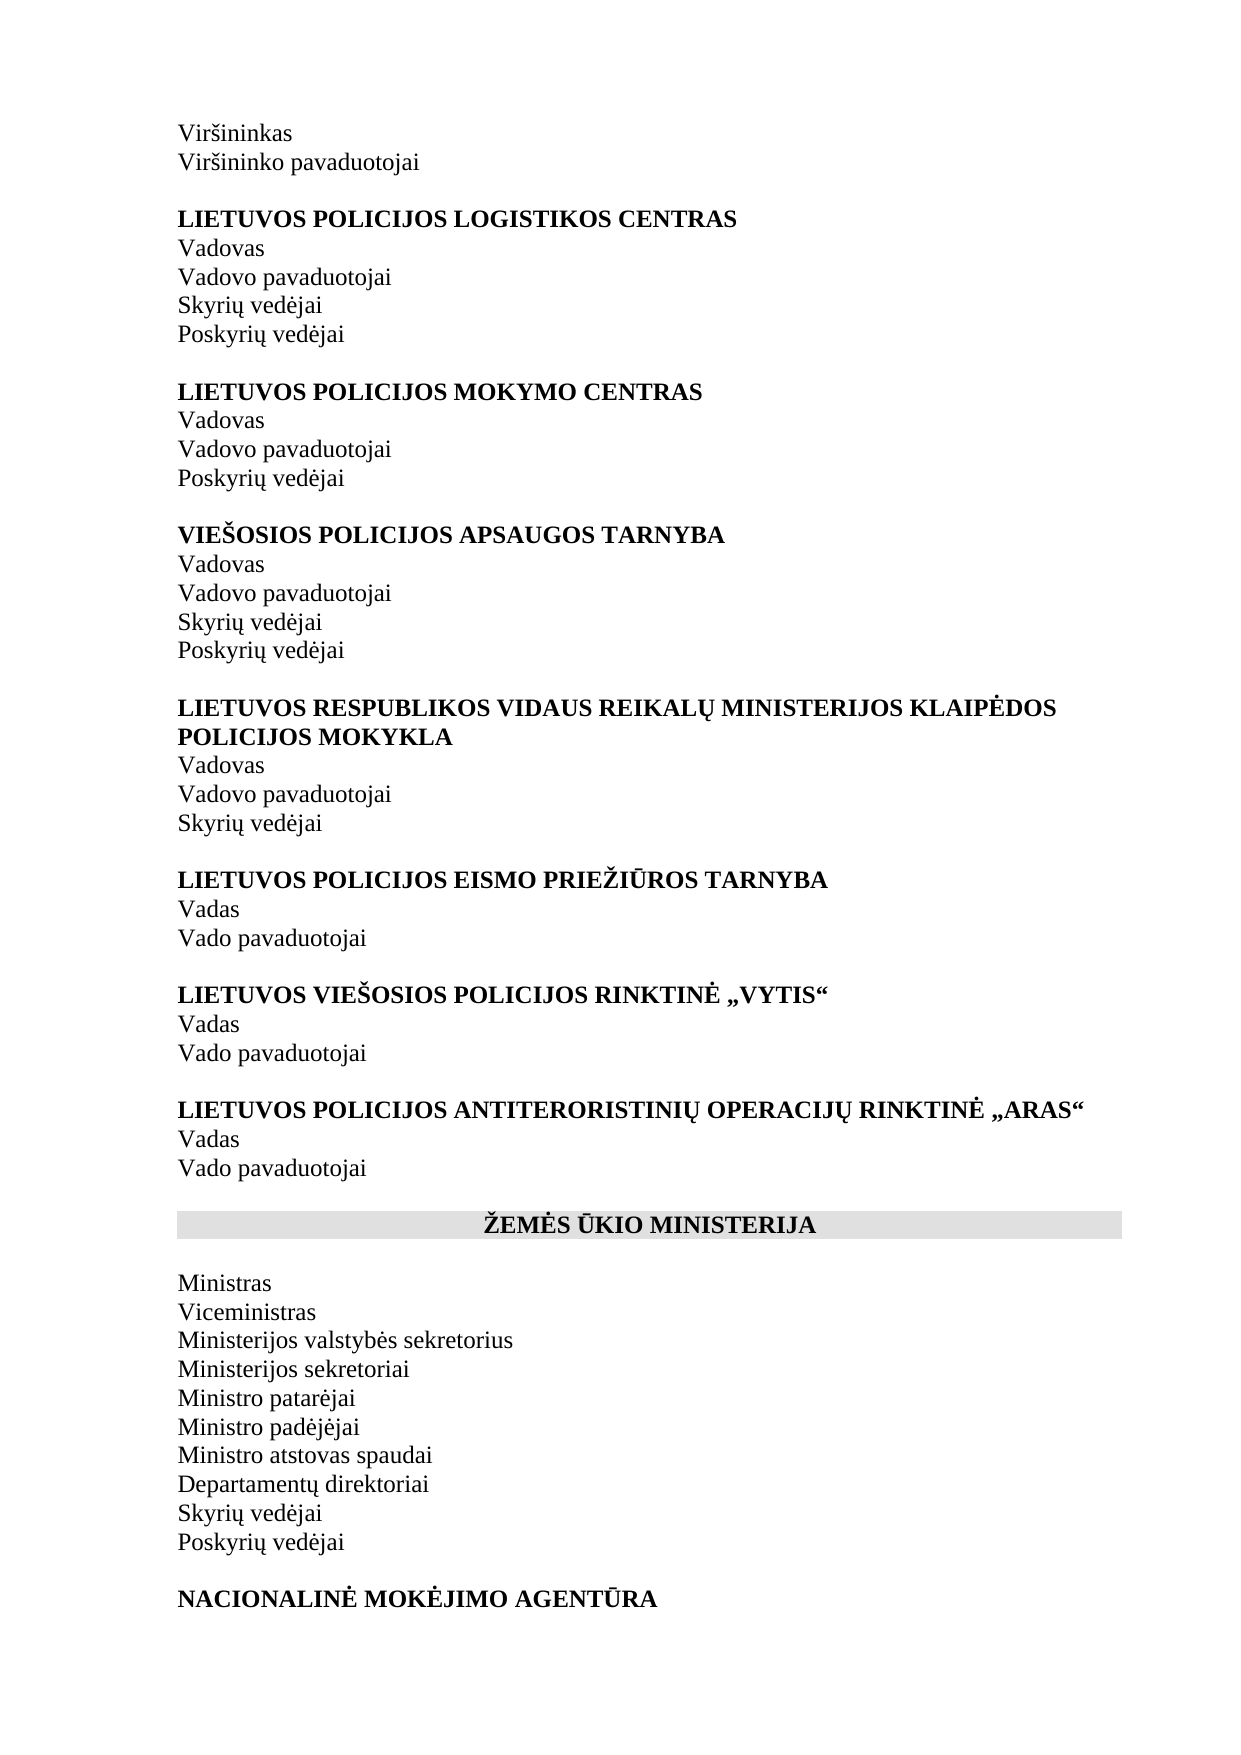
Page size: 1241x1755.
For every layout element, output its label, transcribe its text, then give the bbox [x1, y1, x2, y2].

text Ministro atstovas spaudai [177, 1441, 1122, 1469]
text Poskyrių vedėjai [177, 463, 1122, 492]
text Skyrių vedėjai [177, 808, 1122, 837]
text Ministerijos valstybės sekretorius [177, 1326, 1122, 1354]
text Vadovo pavaduotojai [177, 262, 1122, 291]
text Viršininkas [177, 118, 1122, 147]
text Ministerijos sekretoriai [177, 1354, 1122, 1383]
text Vadovas [177, 751, 1122, 779]
text Ministras [177, 1268, 1122, 1297]
text Vado pavaduotojai [177, 923, 1122, 952]
text Skyrių vedėjai [177, 1498, 1122, 1527]
text Ministro padėjėjai [177, 1412, 1122, 1441]
text Vadovo pavaduotojai [177, 434, 1122, 463]
text LIETUVOS POLICIJOS LOGISTIKOS CENTRAS [177, 204, 1122, 233]
text ŽEMĖS ŪKIO MINISTERIJA [177, 1211, 1122, 1239]
text Vadovo pavaduotojai [177, 779, 1122, 808]
text Vadovas [177, 406, 1122, 434]
text Vadas [177, 1124, 1122, 1153]
text Ministro patarėjai [177, 1383, 1122, 1412]
text Poskyrių vedėjai [177, 636, 1122, 664]
text Vado pavaduotojai [177, 1038, 1122, 1067]
text Vadovas [177, 549, 1122, 578]
text Skyrių vedėjai [177, 291, 1122, 319]
text Vadovas [177, 233, 1122, 262]
text NACIONALINĖ MOKĖJIMO AGENTŪRA [177, 1584, 1122, 1613]
text LIETUVOS POLICIJOS ANTITERORISTINIŲ OPERACIJŲ RINKTINĖ „ARAS“ [177, 1096, 1122, 1124]
text Vado pavaduotojai [177, 1153, 1122, 1182]
text LIETUVOS POLICIJOS EISMO PRIEŽIŪROS TARNYBA [177, 866, 1122, 894]
text LIETUVOS RESPUBLIKOS VIDAUS REIKALŲ MINISTERIJOS KLAIPĖDOS POLICIJOS MOKYKLA [177, 693, 1122, 751]
text Viceministras [177, 1297, 1122, 1326]
text VIEŠOSIOS POLICIJOS APSAUGOS TARNYBA [177, 521, 1122, 549]
text Vadas [177, 894, 1122, 923]
text Vadas [177, 1009, 1122, 1038]
text Skyrių vedėjai [177, 607, 1122, 636]
text Departamentų direktoriai [177, 1469, 1122, 1498]
text Poskyrių vedėjai [177, 1527, 1122, 1556]
text LIETUVOS VIEŠOSIOS POLICIJOS RINKTINĖ „VYTIS“ [177, 981, 1122, 1009]
text Viršininko pavaduotojai [177, 147, 1122, 176]
text Vadovo pavaduotojai [177, 578, 1122, 607]
text LIETUVOS POLICIJOS MOKYMO CENTRAS [177, 377, 1122, 406]
text Poskyrių vedėjai [177, 319, 1122, 348]
